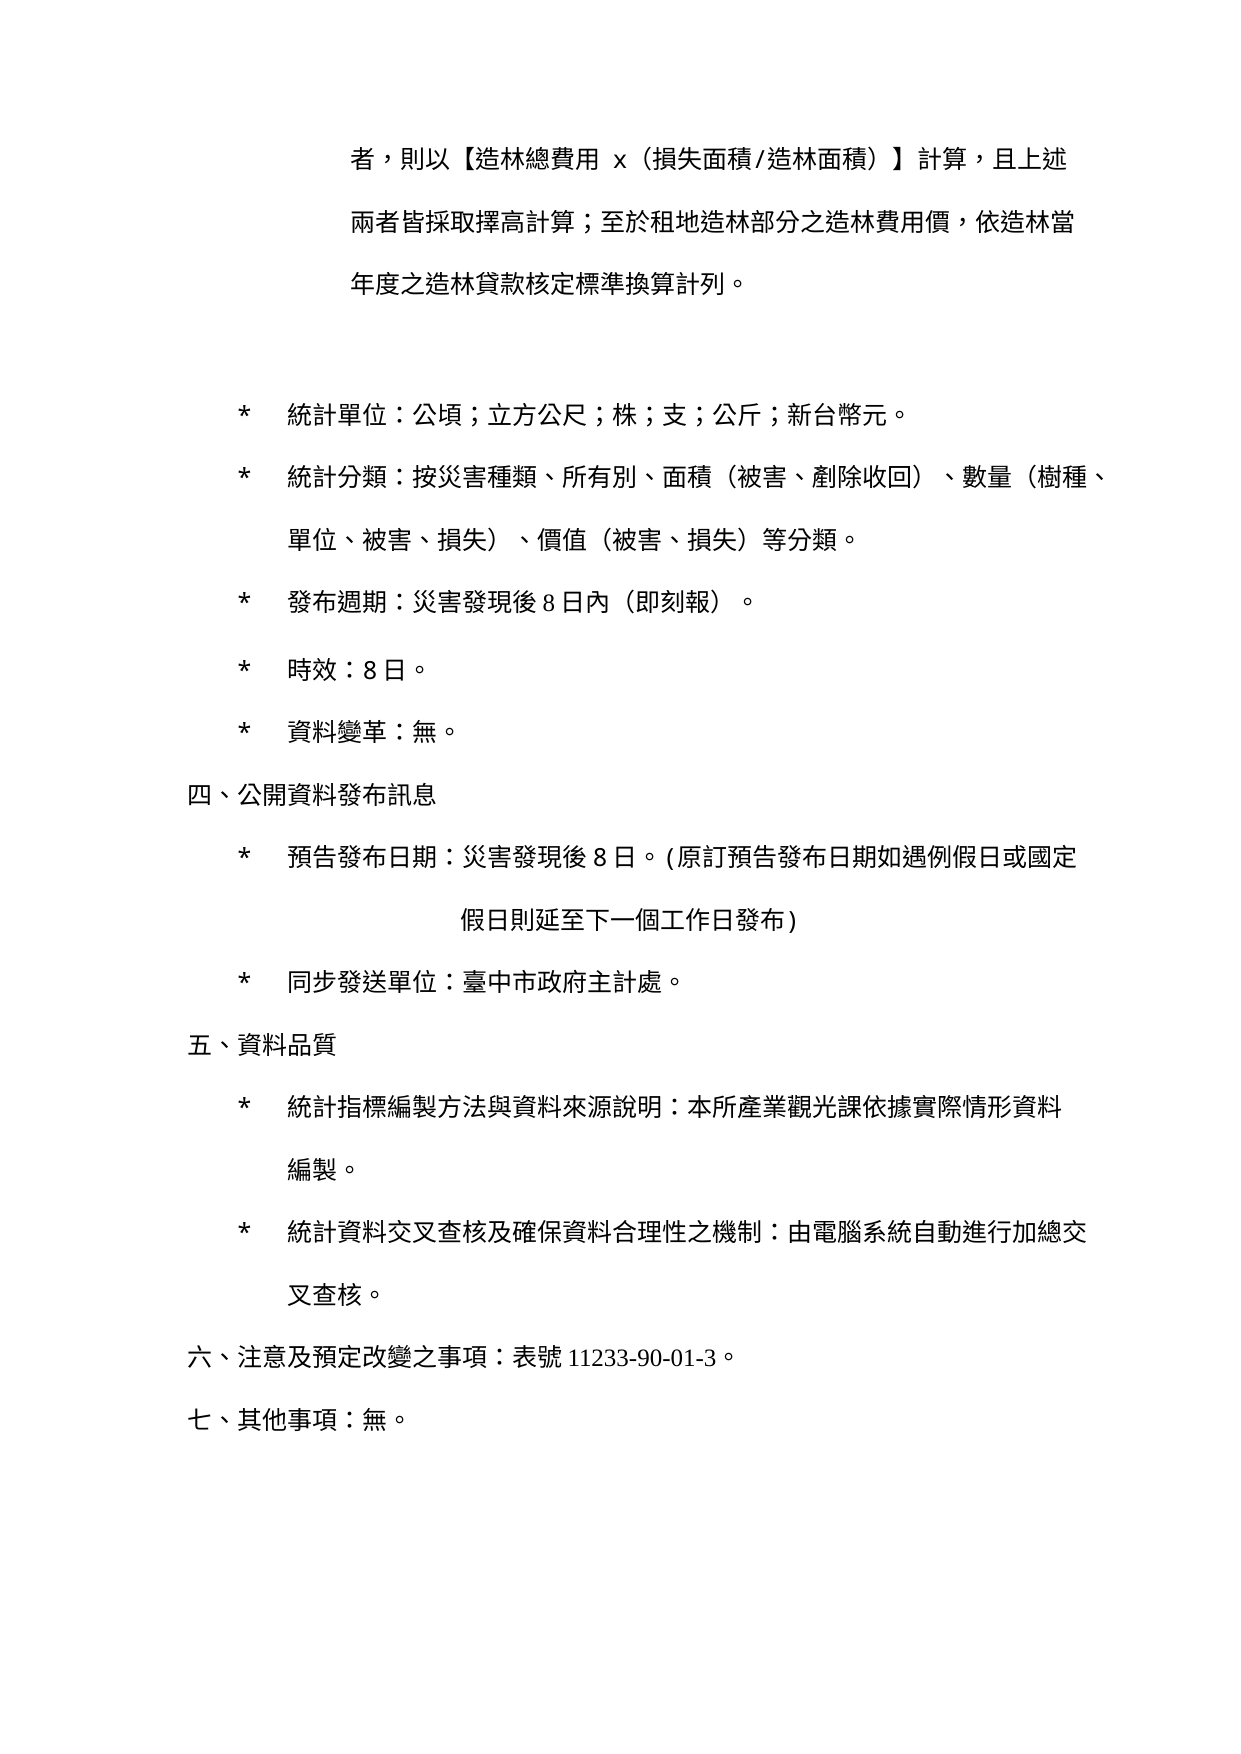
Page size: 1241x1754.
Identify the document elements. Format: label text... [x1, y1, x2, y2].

list 統計分類：按災害種類、所有別、面積（被害、剷除收回）、數量（樹種、單位、被害、損失）、價值（被害、損失）等分類。 [237, 434, 1087, 559]
list 資料變革：無。 [237, 689, 1087, 752]
list 時效：8日。 [237, 627, 1087, 689]
list 統計指標編製方法與資料來源說明：本所產業觀光課依據實際情形資料編製。 [237, 1064, 1087, 1189]
text 六、注意及預定改變之事項：表號11233-90-01-3。 [187, 1314, 1087, 1377]
text 四、公開資料發布訊息 [187, 752, 1087, 814]
list 統計資料交叉查核及確保資料合理性之機制：由電腦系統自動進行加總交叉查核。 [237, 1189, 1087, 1314]
text 七、其他事項：無。 [187, 1377, 1087, 1439]
list 同步發送單位：臺中市政府主計處。 [237, 939, 1087, 1002]
list 發布週期：災害發現後8日內（即刻報）。 [237, 559, 1087, 622]
text 五、資料品質 [187, 1002, 1087, 1064]
list 統計單位：公頃；立方公尺；株；支；公斤；新台幣元。 [237, 372, 1087, 434]
list 預告發布日期：災害發現後8日。(原訂預告發布日期如遇例假日或國定假日則延至下一個工作日發布) [237, 814, 1087, 939]
text 者，則以【造林總費用 x（損失面積/造林面積）】計算，且上述兩者皆採取擇高計算；至於租地造林部分之造林費用價，依造林當年度之造林貸款核定標準換算計列。 [290, 116, 1087, 304]
